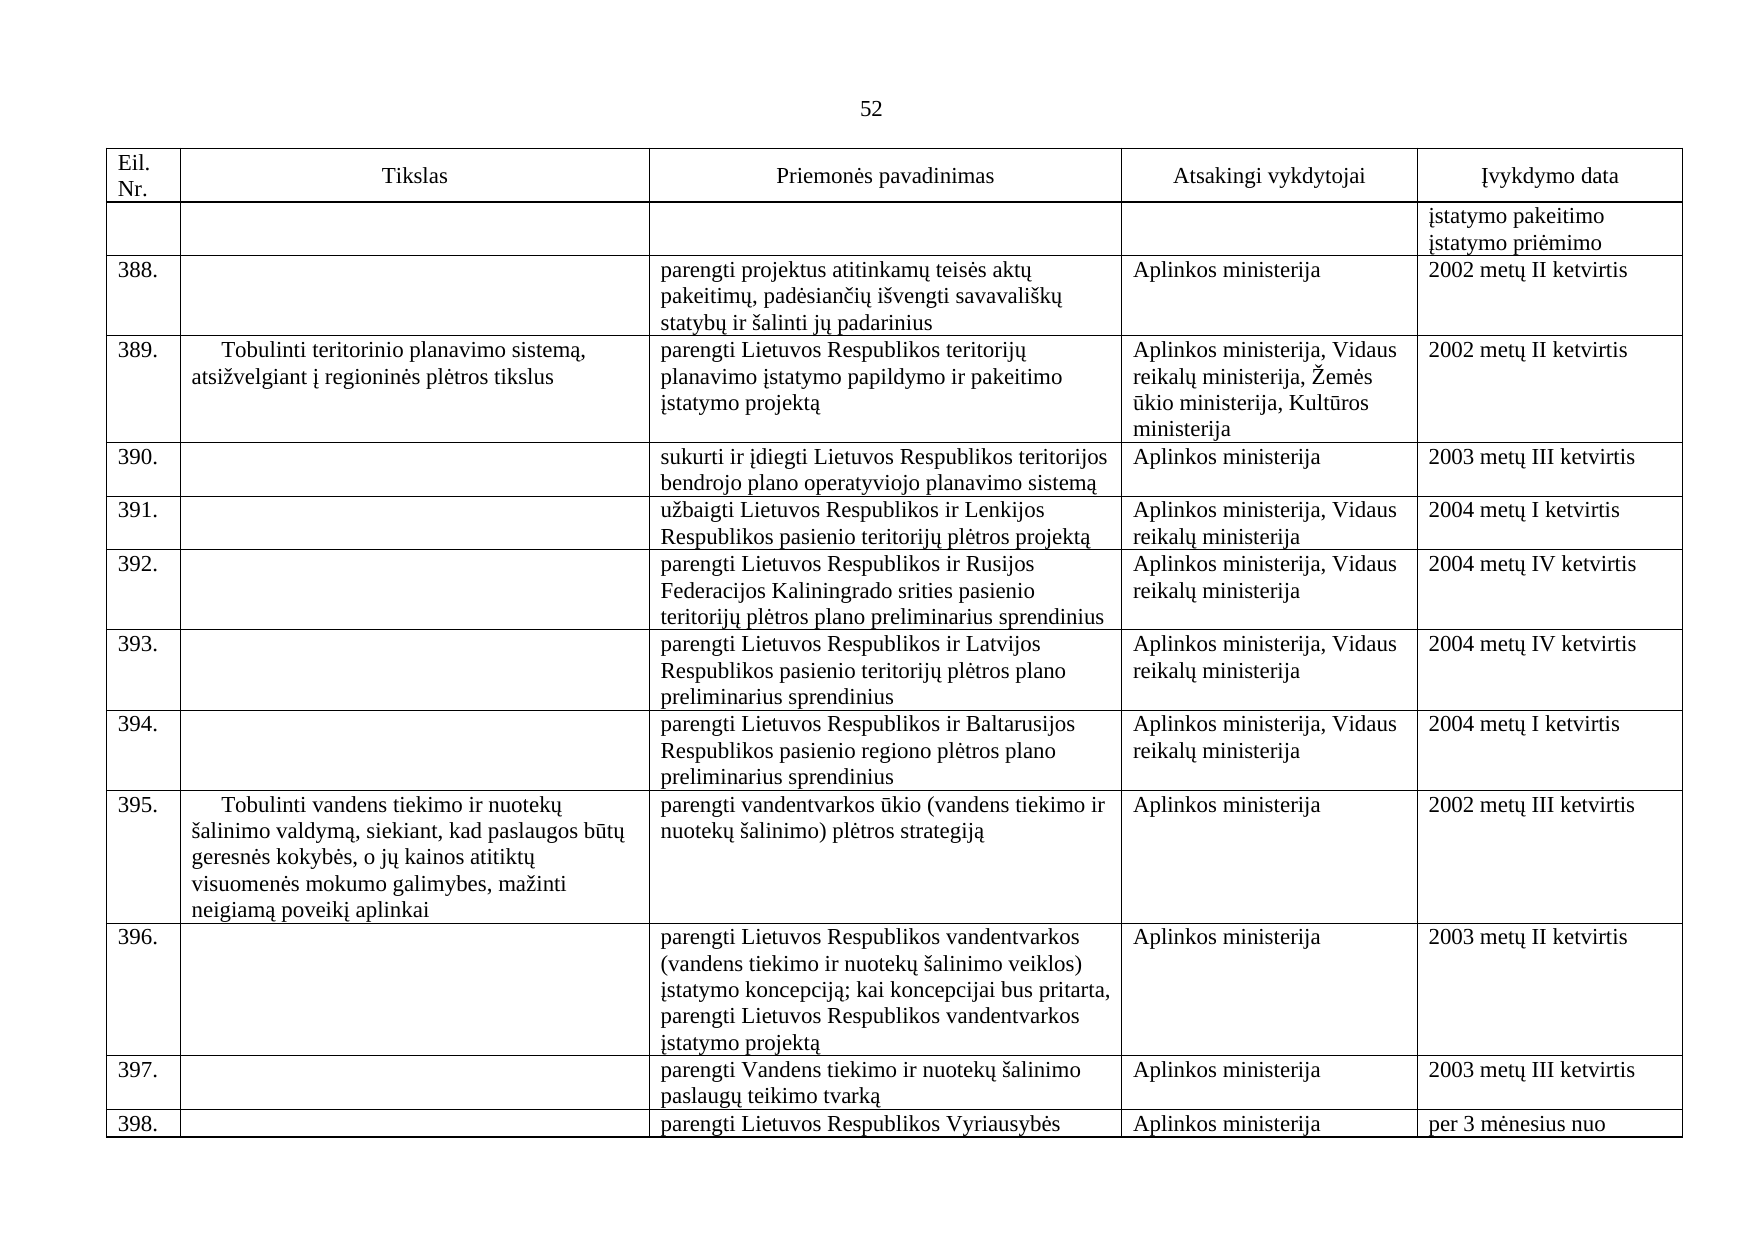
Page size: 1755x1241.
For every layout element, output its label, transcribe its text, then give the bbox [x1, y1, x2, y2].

table_cell Aplinkos ministerija [1122, 1056, 1417, 1109]
table_cell [107, 630, 180, 709]
table_cell [181, 1110, 649, 1136]
table_cell 2003 metų III ketvirtis [1418, 443, 1682, 496]
table_cell [107, 924, 180, 1055]
table_cell Aplinkos ministerija [1122, 443, 1417, 496]
table_cell įstatymo pakeitimo įstatymo priėmimo [1418, 203, 1682, 255]
table_cell [107, 711, 180, 789]
table_cell [107, 497, 180, 549]
table_header Eil. Nr. [107, 149, 180, 201]
table_cell Aplinkos ministerija [1122, 256, 1417, 335]
table_cell parengti Lietuvos Respublikos ir Latvijos Respublikos pasienio teritorijų plėtros plano preliminarius sprendinius [650, 630, 1121, 709]
table_cell 2004 metų IV ketvirtis [1418, 550, 1682, 629]
table_cell Aplinkos ministerija, Vidaus reikalų ministerija [1122, 711, 1417, 789]
table_header Tikslas [181, 149, 649, 201]
table_cell parengti Lietuvos Respublikos teritorijų planavimo įstatymo papildymo ir pakeitimo įstatymo projektą [650, 336, 1121, 442]
table_cell 2002 metų II ketvirtis [1418, 336, 1682, 442]
table_cell parengti Lietuvos Respublikos ir Rusijos Federacijos Kaliningrado srities pasienio teritorijų plėtros plano preliminarius sprendinius [650, 550, 1121, 629]
table_cell 2003 metų II ketvirtis [1418, 924, 1682, 1055]
table_cell užbaigti Lietuvos Respublikos ir Lenkijos Respublikos pasienio teritorijų plėtros projektą [650, 497, 1121, 549]
table_cell [107, 336, 180, 442]
table_cell [107, 1056, 180, 1109]
table_cell [107, 203, 180, 255]
table_cell Aplinkos ministerija, Vidaus reikalų ministerija [1122, 497, 1417, 549]
table_cell [1122, 203, 1417, 255]
table_cell [107, 1110, 180, 1136]
table_cell parengti projektus atitinkamų teisės aktų pakeitimų, padėsiančių išvengti savavališkų statybų ir šalinti jų padarinius [650, 256, 1121, 335]
table_header Priemonės pavadinimas [650, 149, 1121, 201]
table_cell Aplinkos ministerija [1122, 791, 1417, 922]
table_cell [107, 791, 180, 922]
table_cell 2004 metų I ketvirtis [1418, 497, 1682, 549]
table_cell 2002 metų II ketvirtis [1418, 256, 1682, 335]
table_cell 2002 metų III ketvirtis [1418, 791, 1682, 922]
table_cell [181, 711, 649, 789]
table_cell Aplinkos ministerija [1122, 924, 1417, 1055]
table_cell 2003 metų III ketvirtis [1418, 1056, 1682, 1109]
table_cell [650, 203, 1121, 255]
table_cell [181, 1056, 649, 1109]
table_cell [181, 630, 649, 709]
table_cell [181, 924, 649, 1055]
table_cell [107, 256, 180, 335]
table_cell [107, 550, 180, 629]
table_cell [181, 497, 649, 549]
table_cell parengti Lietuvos Respublikos Vyriausybės [650, 1110, 1121, 1136]
table_cell parengti Lietuvos Respublikos vandentvarkos (vandens tiekimo ir nuotekų šalinimo veiklos) įstatymo koncepciją; kai koncepcijai bus pritarta, parengti Lietuvos Respublikos vandentvarkos įstatymo projektą [650, 924, 1121, 1055]
table_header Atsakingi vykdytojai [1122, 149, 1417, 201]
table_cell Tobulinti vandens tiekimo ir nuotekų šalinimo valdymą, siekiant, kad paslaugos būtų geresnės kokybės, o jų kainos atitiktų visuomenės mokumo galimybes, mažinti neigiamą poveikį aplinkai [181, 791, 649, 922]
table_cell [181, 550, 649, 629]
table_cell per 3 mėnesius nuo [1418, 1110, 1682, 1136]
table_cell [181, 203, 649, 255]
table_cell parengti Vandens tiekimo ir nuotekų šalinimo paslaugų teikimo tvarką [650, 1056, 1121, 1109]
table_cell Aplinkos ministerija, Vidaus reikalų ministerija [1122, 550, 1417, 629]
table_cell Aplinkos ministerija, Vidaus reikalų ministerija, Žemės ūkio ministerija, Kultūros ministerija [1122, 336, 1417, 442]
table_cell Tobulinti teritorinio planavimo sistemą, atsižvelgiant į regioninės plėtros tikslus [181, 336, 649, 442]
table_cell [181, 256, 649, 335]
table_cell Aplinkos ministerija, Vidaus reikalų ministerija [1122, 630, 1417, 709]
table_cell [107, 443, 180, 496]
table_cell 2004 metų I ketvirtis [1418, 711, 1682, 789]
table_cell 2004 metų IV ketvirtis [1418, 630, 1682, 709]
table_cell parengti Lietuvos Respublikos ir Baltarusijos Respublikos pasienio regiono plėtros plano preliminarius sprendinius [650, 711, 1121, 789]
table_cell [181, 443, 649, 496]
table_cell Aplinkos ministerija [1122, 1110, 1417, 1136]
table_cell parengti vandentvarkos ūkio (vandens tiekimo ir nuotekų šalinimo) plėtros strategiją [650, 791, 1121, 922]
table_cell sukurti ir įdiegti Lietuvos Respublikos teritorijos bendrojo plano operatyviojo planavimo sistemą [650, 443, 1121, 496]
table_header Įvykdymo data [1418, 149, 1682, 201]
